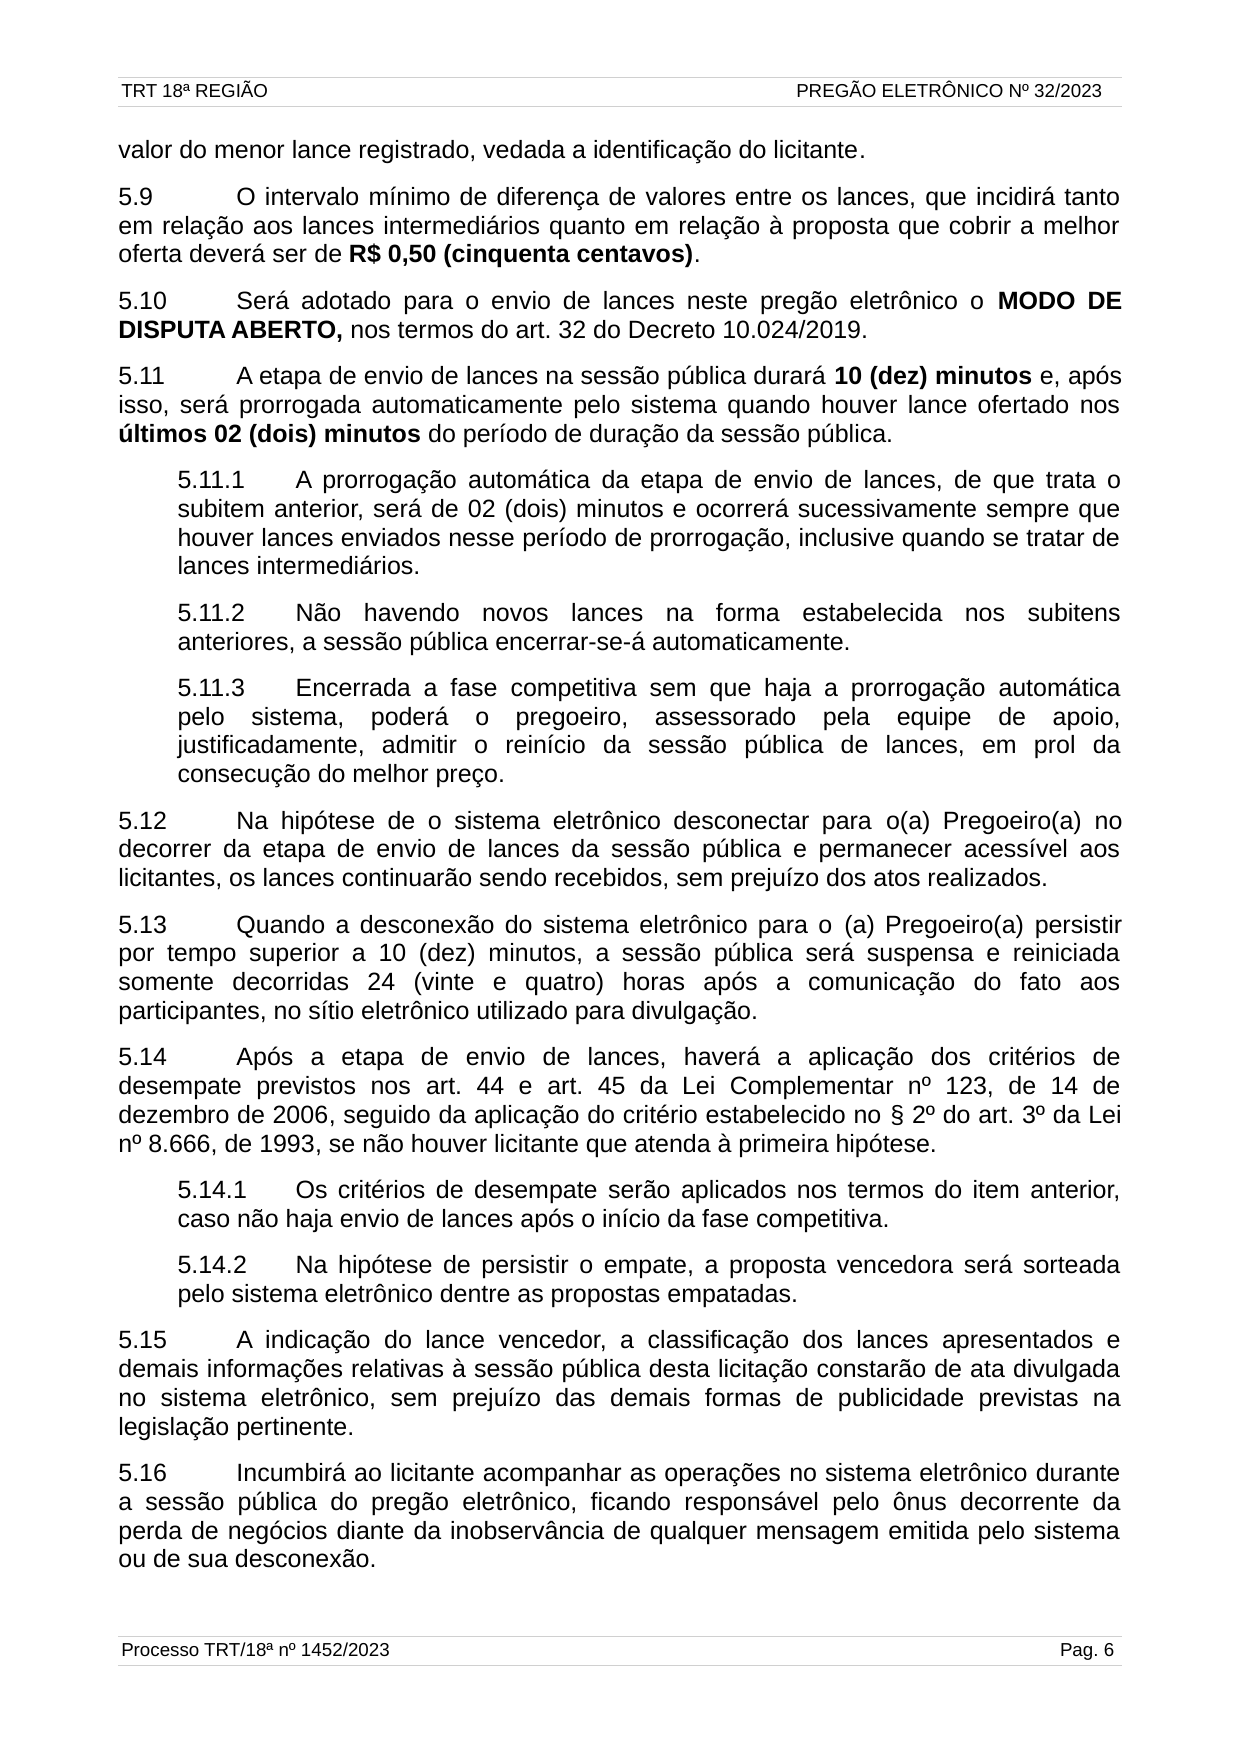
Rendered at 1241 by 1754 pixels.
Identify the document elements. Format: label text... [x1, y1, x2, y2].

text 5.10 Será adotado para o envio de lances neste pregão eletrônico o MODO DE DISPUTA ABERTO, nos termos do art. 32 do Decreto 10.024/2019. [118, 286, 1122, 343]
text 5.12 Na hipótese de o sistema eletrônico desconectar para o(a) Pregoeiro(a) no decorrer da etapa de envio de lances da sessão pública e permanecer acessível aos licitantes, os lances continuarão sendo recebidos, sem prejuízo dos atos realizados. [118, 806, 1122, 892]
text 5.11 A etapa de envio de lances na sessão pública durará 10 (dez) minutos e, após isso, será prorrogada automaticamente pelo sistema quando houver lance ofertado nos últimos 02 (dois) minutos do período de duração da sessão pública. [118, 361, 1122, 447]
text 5.15 A indicação do lance vencedor, a classificação dos lances apresentados e demais informações relativas à sessão pública desta licitação constarão de ata divulgada no sistema eletrônico, sem prejuízo das demais formas de publicidade previstas na legislação pertinente. [118, 1326, 1122, 1441]
text valor do menor lance registrado, vedada a identificação do licitante. [118, 136, 1122, 164]
text 5.11.3 Encerrada a fase competitiva sem que haja a prorrogação automática pelo sistema, poderá o pregoeiro, assessorado pela equipe de apoio, justificadamente, admitir o reinício da sessão pública de lances, em prol da consecução do melhor preço. [177, 673, 1122, 788]
text 5.16 Incumbirá ao licitante acompanhar as operações no sistema eletrônico durante a sessão pública do pregão eletrônico, ficando responsável pelo ônus decorrente da perda de negócios diante da inobservância de qualquer mensagem emitida pelo sistema ou de sua desconexão. [118, 1458, 1122, 1573]
text 5.14.1 Os critérios de desempate serão aplicados nos termos do item anterior, caso não haja envio de lances após o início da fase competitiva. [177, 1175, 1122, 1233]
text 5.9 O intervalo mínimo de diferença de valores entre os lances, que incidirá tanto em relação aos lances intermediários quanto em relação à proposta que cobrir a melhor oferta deverá ser de R$ 0,50 (cinquenta centavos). [118, 182, 1122, 268]
text 5.13 Quando a desconexão do sistema eletrônico para o (a) Pregoeiro(a) persistir por tempo superior a 10 (dez) minutos, a sessão pública será suspensa e reiniciada somente decorridas 24 (vinte e quatro) horas após a comunicação do fato aos participantes, no sítio eletrônico utilizado para divulgação. [118, 910, 1122, 1025]
text 5.14 Após a etapa de envio de lances, haverá a aplicação dos critérios de desempate previstos nos art. 44 e art. 45 da Lei Complementar nº 123, de 14 de dezembro de 2006, seguido da aplicação do critério estabelecido no § 2º do art. 3º da Lei nº 8.666, de 1993, se não houver licitante que atenda à primeira hipótese. [118, 1042, 1122, 1157]
text 5.14.2 Na hipótese de persistir o empate, a proposta vencedora será sorteada pelo sistema eletrônico dentre as propostas empatadas. [177, 1250, 1122, 1308]
text 5.11.2 Não havendo novos lances na forma estabelecida nos subitens anteriores, a sessão pública encerrar-se-á automaticamente. [177, 598, 1122, 655]
text 5.11.1 A prorrogação automática da etapa de envio de lances, de que trata o subitem anterior, será de 02 (dois) minutos e ocorrerá sucessivamente sempre que houver lances enviados nesse período de prorrogação, inclusive quando se tratar de lances intermediários. [177, 465, 1122, 580]
